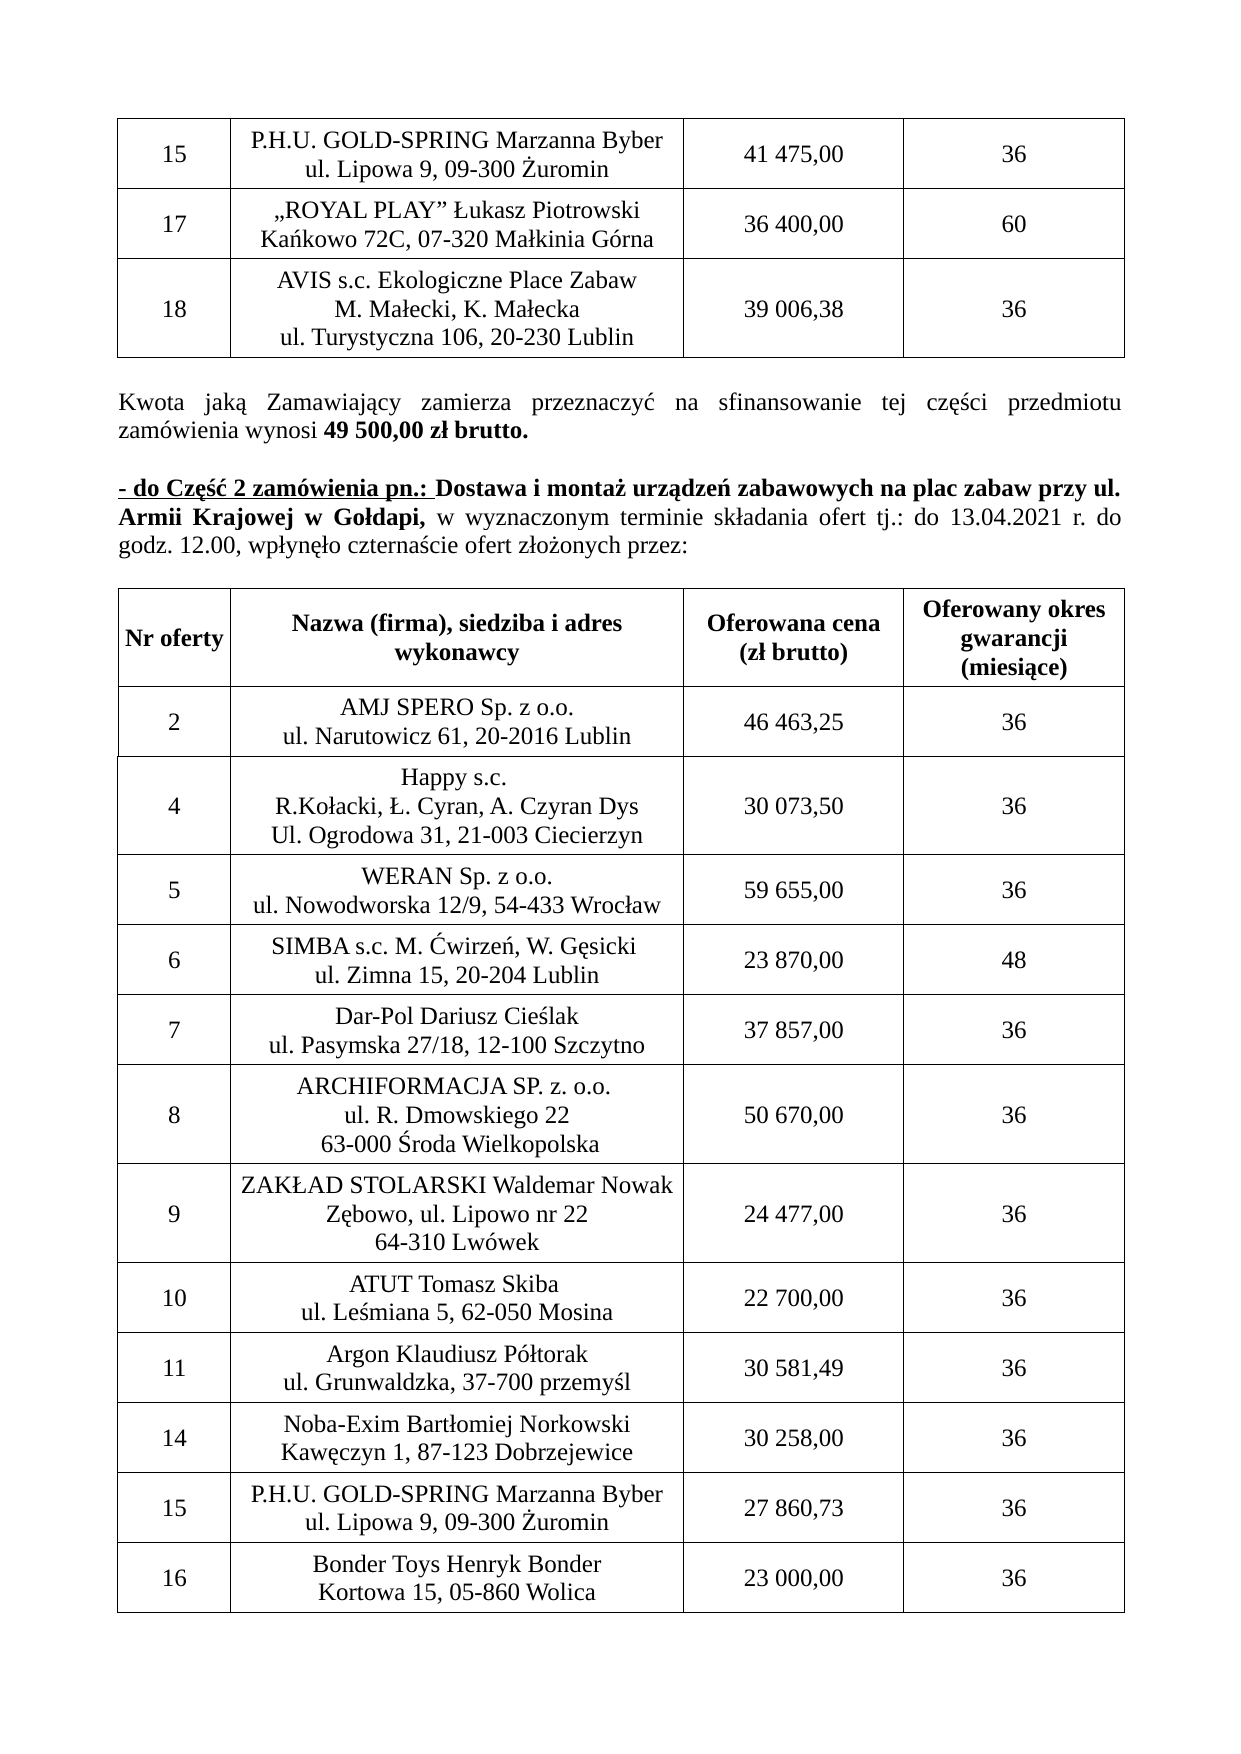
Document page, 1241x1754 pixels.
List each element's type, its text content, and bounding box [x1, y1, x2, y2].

table_cell 36 [904, 119, 1124, 188]
table_cell 36 [904, 855, 1124, 924]
table_cell ZAKŁAD STOLARSKI Waldemar Nowak Zębowo, ul. Lipowo nr 22 64-310 Lwówek [231, 1164, 683, 1262]
table_cell 30 073,50 [684, 757, 903, 854]
table_cell AMJ SPERO Sp. z o.o. ul. Narutowicz 61, 20-2016 Lublin [231, 687, 683, 756]
table_cell 27 860,73 [684, 1473, 903, 1542]
table_cell 16 [118, 1543, 230, 1612]
table_cell 17 [118, 189, 230, 258]
table_cell 11 [118, 1333, 230, 1402]
table_cell 46 463,25 [684, 687, 903, 756]
table_cell Happy s.c. R.Kołacki, Ł. Cyran, A. Czyran Dys Ul. Ogrodowa 31, 21-003 Ciecierzyn [231, 757, 683, 854]
table_cell 36 400,00 [684, 189, 903, 258]
text - do Część 2 zamówienia pn.: Dostawa i montaż urządzeń zabawowych na plac zabaw przy ul. Armii Krajowej w Gołdapi, w wyznaczonym terminie składania ofert tj.: do 13.04.2021 r. do godz. 12.00, wpłynęło czternaście ofert złożonych przez: [118, 473, 1122, 559]
table_cell 36 [904, 1403, 1124, 1472]
list Kwota jaką Zamawiający zamierza przeznaczyć na sfinansowanie tej części przedmiotu zamówienia wynosi 49 500,00 zł brutto. [118, 387, 1122, 444]
table_cell WERAN Sp. z o.o. ul. Nowodworska 12/9, 54-433 Wrocław [231, 855, 683, 924]
table_cell 9 [118, 1164, 230, 1262]
table_cell 24 477,00 [684, 1164, 903, 1262]
table_cell 22 700,00 [684, 1263, 903, 1332]
table_cell 37 857,00 [684, 995, 903, 1064]
table_cell 23 000,00 [684, 1543, 903, 1612]
table_cell 8 [118, 1065, 230, 1163]
table_cell Dar-Pol Dariusz Cieślak ul. Pasymska 27/18, 12-100 Szczytno [231, 995, 683, 1064]
table_cell 50 670,00 [684, 1065, 903, 1163]
table_cell 36 [904, 1473, 1124, 1542]
table_header Oferowany okres gwarancji (miesiące) [904, 589, 1124, 686]
table_cell 18 [118, 259, 230, 357]
table_cell 30 258,00 [684, 1403, 903, 1472]
table_cell 36 [904, 259, 1124, 357]
table_cell 41 475,00 [684, 119, 903, 188]
table_cell 48 [904, 925, 1124, 994]
table_cell ATUT Tomasz Skiba ul. Leśmiana 5, 62-050 Mosina [231, 1263, 683, 1332]
table_cell 14 [118, 1403, 230, 1472]
table_header Nazwa (firma), siedziba i adres wykonawcy [231, 589, 683, 686]
table_cell 36 [904, 1065, 1124, 1163]
table_header Nr oferty [119, 589, 230, 686]
table_cell AVIS s.c. Ekologiczne Place Zabaw M. Małecki, K. Małecka ul. Turystyczna 106, 20-230 Lublin [231, 259, 683, 357]
table_cell Noba-Exim Bartłomiej Norkowski Kawęczyn 1, 87-123 Dobrzejewice [231, 1403, 683, 1472]
table_cell 6 [118, 925, 230, 994]
table_cell 15 [118, 1473, 230, 1542]
table_cell 23 870,00 [684, 925, 903, 994]
table_cell 36 [904, 687, 1124, 756]
table_cell 36 [904, 995, 1124, 1064]
table_cell 60 [904, 189, 1124, 258]
table_cell 36 [904, 757, 1124, 854]
table_cell 15 [118, 119, 230, 188]
table_cell 30 581,49 [684, 1333, 903, 1402]
table_cell 36 [904, 1543, 1124, 1612]
table_cell „ROYAL PLAY” Łukasz Piotrowski Kańkowo 72C, 07-320 Małkinia Górna [231, 189, 683, 258]
table_cell Bonder Toys Henryk Bonder Kortowa 15, 05-860 Wolica [231, 1543, 683, 1612]
table_cell 5 [118, 855, 230, 924]
table_cell Argon Klaudiusz Półtorak ul. Grunwaldzka, 37-700 przemyśl [231, 1333, 683, 1402]
table_cell 36 [904, 1263, 1124, 1332]
table_cell ARCHIFORMACJA SP. z. o.o. ul. R. Dmowskiego 22 63-000 Środa Wielkopolska [231, 1065, 683, 1163]
table_header Oferowana cena (zł brutto) [684, 589, 903, 686]
table_cell 10 [118, 1263, 230, 1332]
table_cell 36 [904, 1333, 1124, 1402]
table_cell 2 [119, 687, 230, 756]
table_cell 59 655,00 [684, 855, 903, 924]
table_cell 4 [118, 757, 230, 854]
table_cell SIMBA s.c. M. Ćwirzeń, W. Gęsicki ul. Zimna 15, 20-204 Lublin [231, 925, 683, 994]
table_cell 36 [904, 1164, 1124, 1262]
table_cell P.H.U. GOLD-SPRING Marzanna Byber ul. Lipowa 9, 09-300 Żuromin [231, 1473, 683, 1542]
table_cell 7 [118, 995, 230, 1064]
table_cell 39 006,38 [684, 259, 903, 357]
table_cell P.H.U. GOLD-SPRING Marzanna Byber ul. Lipowa 9, 09-300 Żuromin [231, 119, 683, 188]
